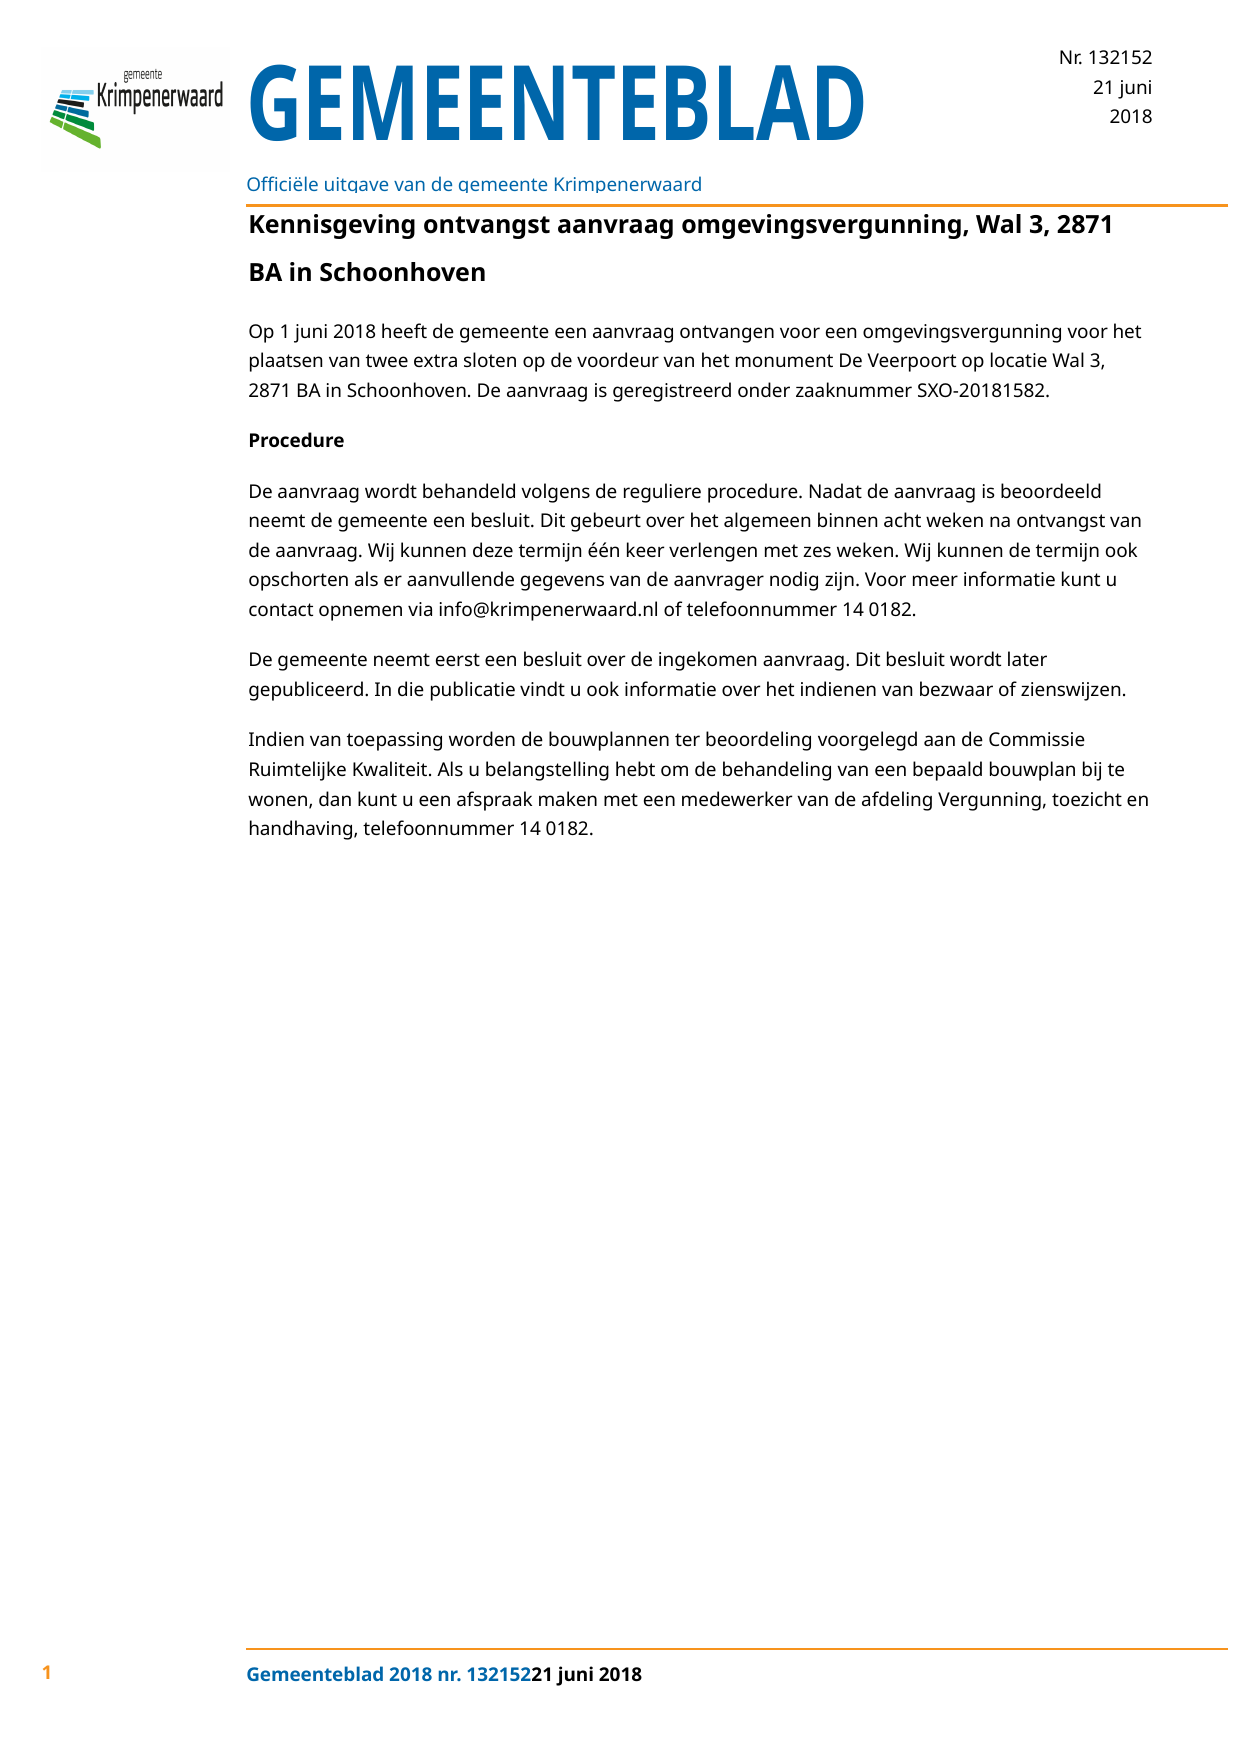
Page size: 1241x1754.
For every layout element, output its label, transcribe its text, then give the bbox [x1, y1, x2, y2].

text Kennisgeving ontvangst aanvraag omgevingsvergunning, Wal 3, 2871 BA in Schoonhoven [248, 207, 1152, 288]
text De gemeente neemt eerst een besluit over de ingekomen aanvraag. Dit besluit wordt later gepubliceerd. In die publicatie vindt u ook informatie over het indienen van bezwaar of zienswijzen. [248, 647, 1152, 702]
picture [41, 47, 231, 172]
text Op 1 juni 2018 heeft de gemeente een aanvraag ontvangen voor een omgevingsvergunning voor het plaatsen van twee extra sloten op de voordeur van het monument De Veerpoort op locatie Wal 3, 2871 BA in Schoonhoven. De aanvraag is geregistreerd onder zaaknummer SXO-20181582. [248, 318, 1152, 403]
text De aanvraag wordt behandeld volgens de reguliere procedure. Nadat de aanvraag is beoordeeld neemt de gemeente een besluit. Dit gebeurt over het algemeen binnen acht weken na ontvangst van de aanvraag. Wij kunnen deze termijn één keer verlengen met zes weken. Wij kunnen de termijn ook opschorten als er aanvullende gegevens van de aanvrager nodig zijn. Voor meer informatie kunt u contact opnemen via info@krimpenerwaard.nl of telefoonnummer 14 0182. [248, 478, 1152, 622]
text Procedure [248, 427, 1152, 453]
text Indien van toepassing worden de bouwplannen ter beoordeling voorgelegd aan de Commissie Ruimtelijke Kwaliteit. Als u belangstelling hebt om de behandeling van een bepaald bouwplan bij te wonen, dan kunt u een afspraak maken met een medewerker van de afdeling Vergunning, toezicht en handhaving, telefoonnummer 14 0182. [248, 727, 1152, 841]
